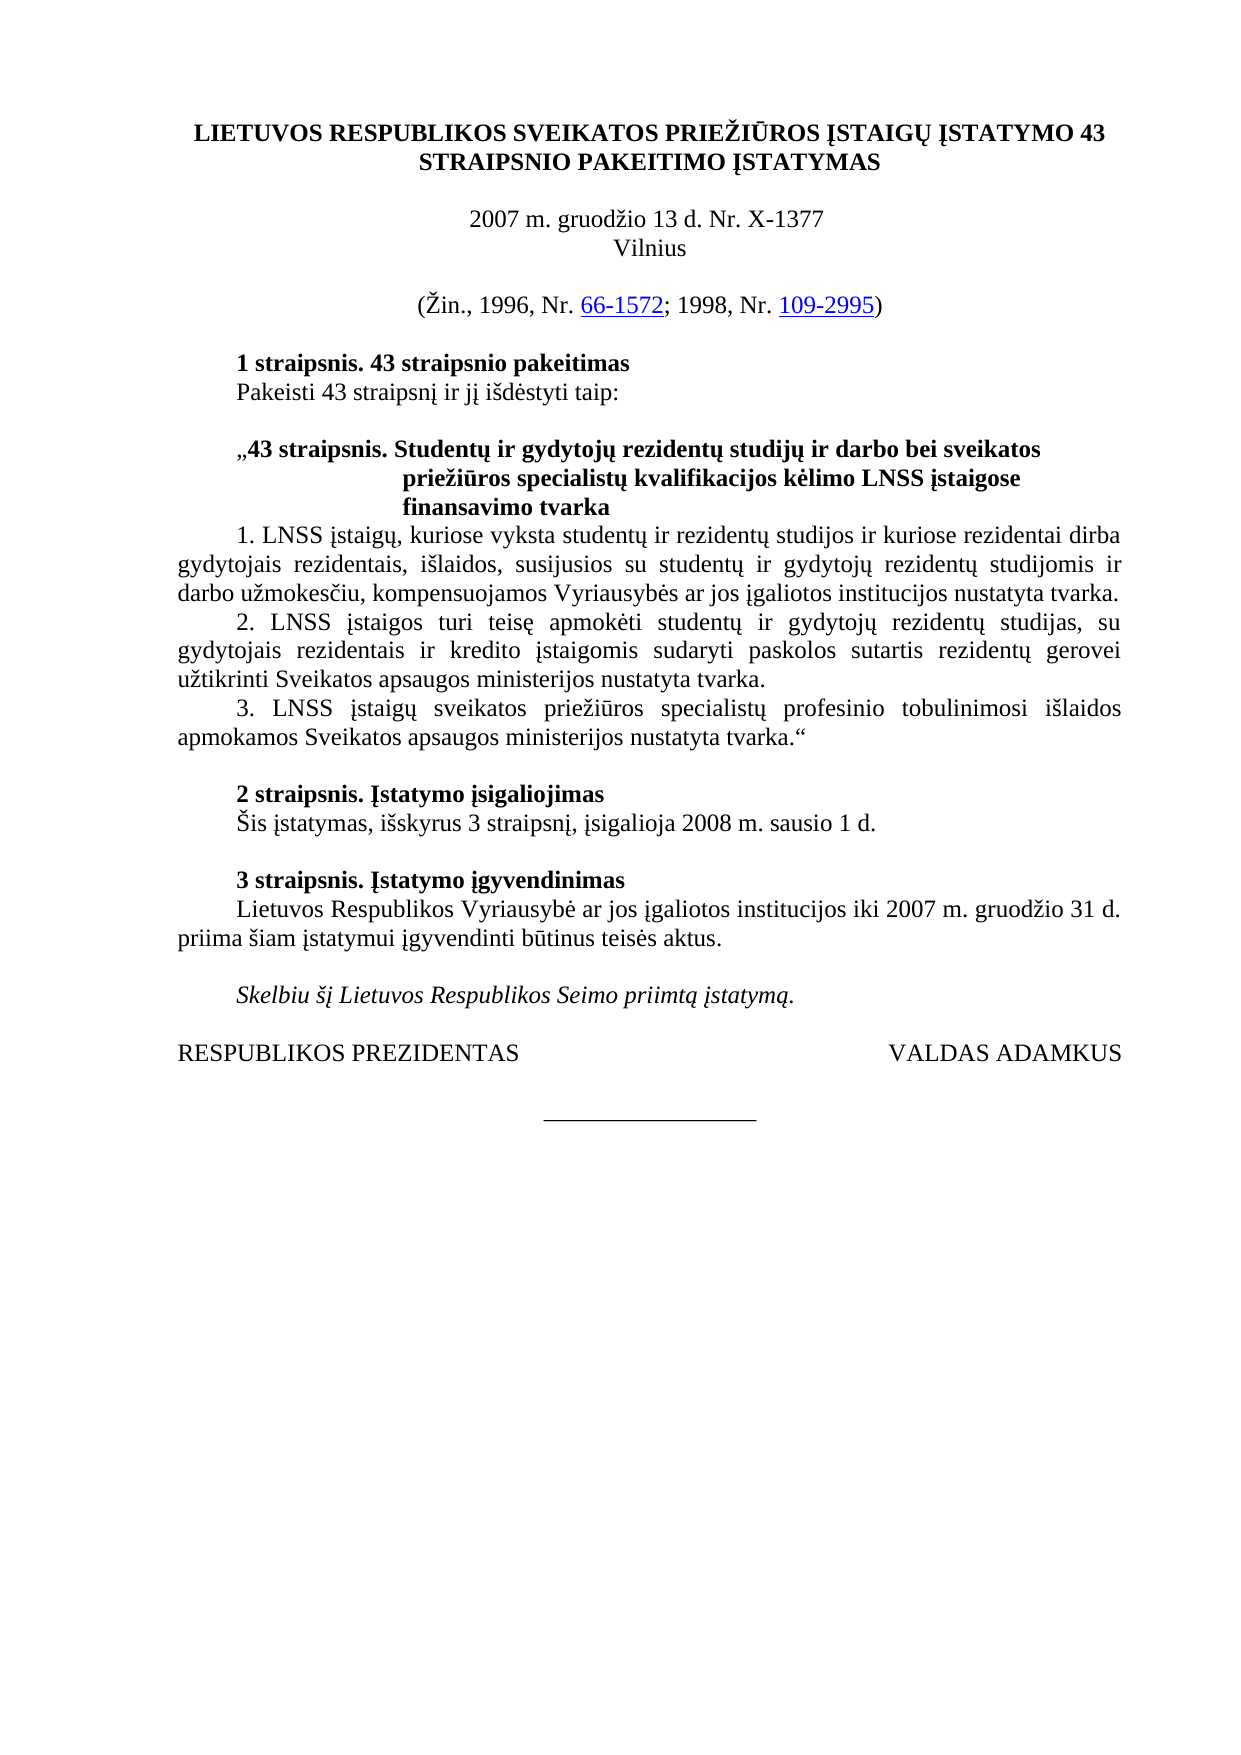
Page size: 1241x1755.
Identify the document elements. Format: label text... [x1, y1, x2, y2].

text 3. LNSS įstaigų sveikatos priežiūros specialistų profesinio tobulinimosi išlaidos apmokamos Sveikatos apsaugos ministerijos nustatyta tvarka.“ [177, 693, 1122, 751]
text (Žin., 1996, Nr. 66-1572; 1998, Nr. 109-2995) [177, 291, 1122, 319]
text RESPUBLIKOS PREZIDENTAS VALDAS ADAMKUS [177, 1038, 1122, 1067]
text 1. LNSS įstaigų, kuriose vyksta studentų ir rezidentų studijos ir kuriose rezidentai dirba gydytojais rezidentais, išlaidos, susijusios su studentų ir gydytojų rezidentų studijomis ir darbo užmokesčiu, kompensuojamos Vyriausybės ar jos įgaliotos institucijos nustatyta tvarka. [177, 521, 1122, 607]
text Lietuvos Respublikos Vyriausybė ar jos įgaliotos institucijos iki 2007 m. gruodžio 31 d. priima šiam įstatymui įgyvendinti būtinus teisės aktus. [177, 894, 1122, 952]
text 2 straipsnis. Įstatymo įsigaliojimas [177, 779, 1122, 808]
text 1 straipsnis. 43 straipsnio pakeitimas [177, 348, 1122, 377]
text Šis įstatymas, išskyrus 3 straipsnį, įsigalioja 2008 m. sausio 1 d. [177, 808, 1122, 837]
text LIETUVOS RESPUBLIKOS SVEIKATOS PRIEŽIŪROS ĮSTAIGŲ ĮSTATYMO 43 STRAIPSNIO PAKEITIMO ĮSTATYMAS [177, 118, 1122, 176]
text Pakeisti 43 straipsnį ir jį išdėstyti taip: [177, 377, 1122, 406]
text Skelbiu šį Lietuvos Respublikos Seimo priimtą įstatymą. [177, 981, 1122, 1009]
text 2. LNSS įstaigos turi teisę apmokėti studentų ir gydytojų rezidentų studijas, su gydytojais rezidentais ir kredito įstaigomis sudaryti paskolos sutartis rezidentų gerovei užtikrinti Sveikatos apsaugos ministerijos nustatyta tvarka. [177, 607, 1122, 693]
text „43 straipsnis. Studentų ir gydytojų rezidentų studijų ir darbo bei sveikatos priežiūros specialistų kvalifikacijos kėlimo LNSS įstaigose finansavimo tvarka [236, 434, 1122, 521]
text 3 straipsnis. Įstatymo įgyvendinimas [177, 866, 1122, 894]
text _________________ [177, 1096, 1122, 1124]
text 2007 m. gruodžio 13 d. Nr. X-1377 [177, 204, 1122, 233]
text Vilnius [177, 233, 1122, 262]
